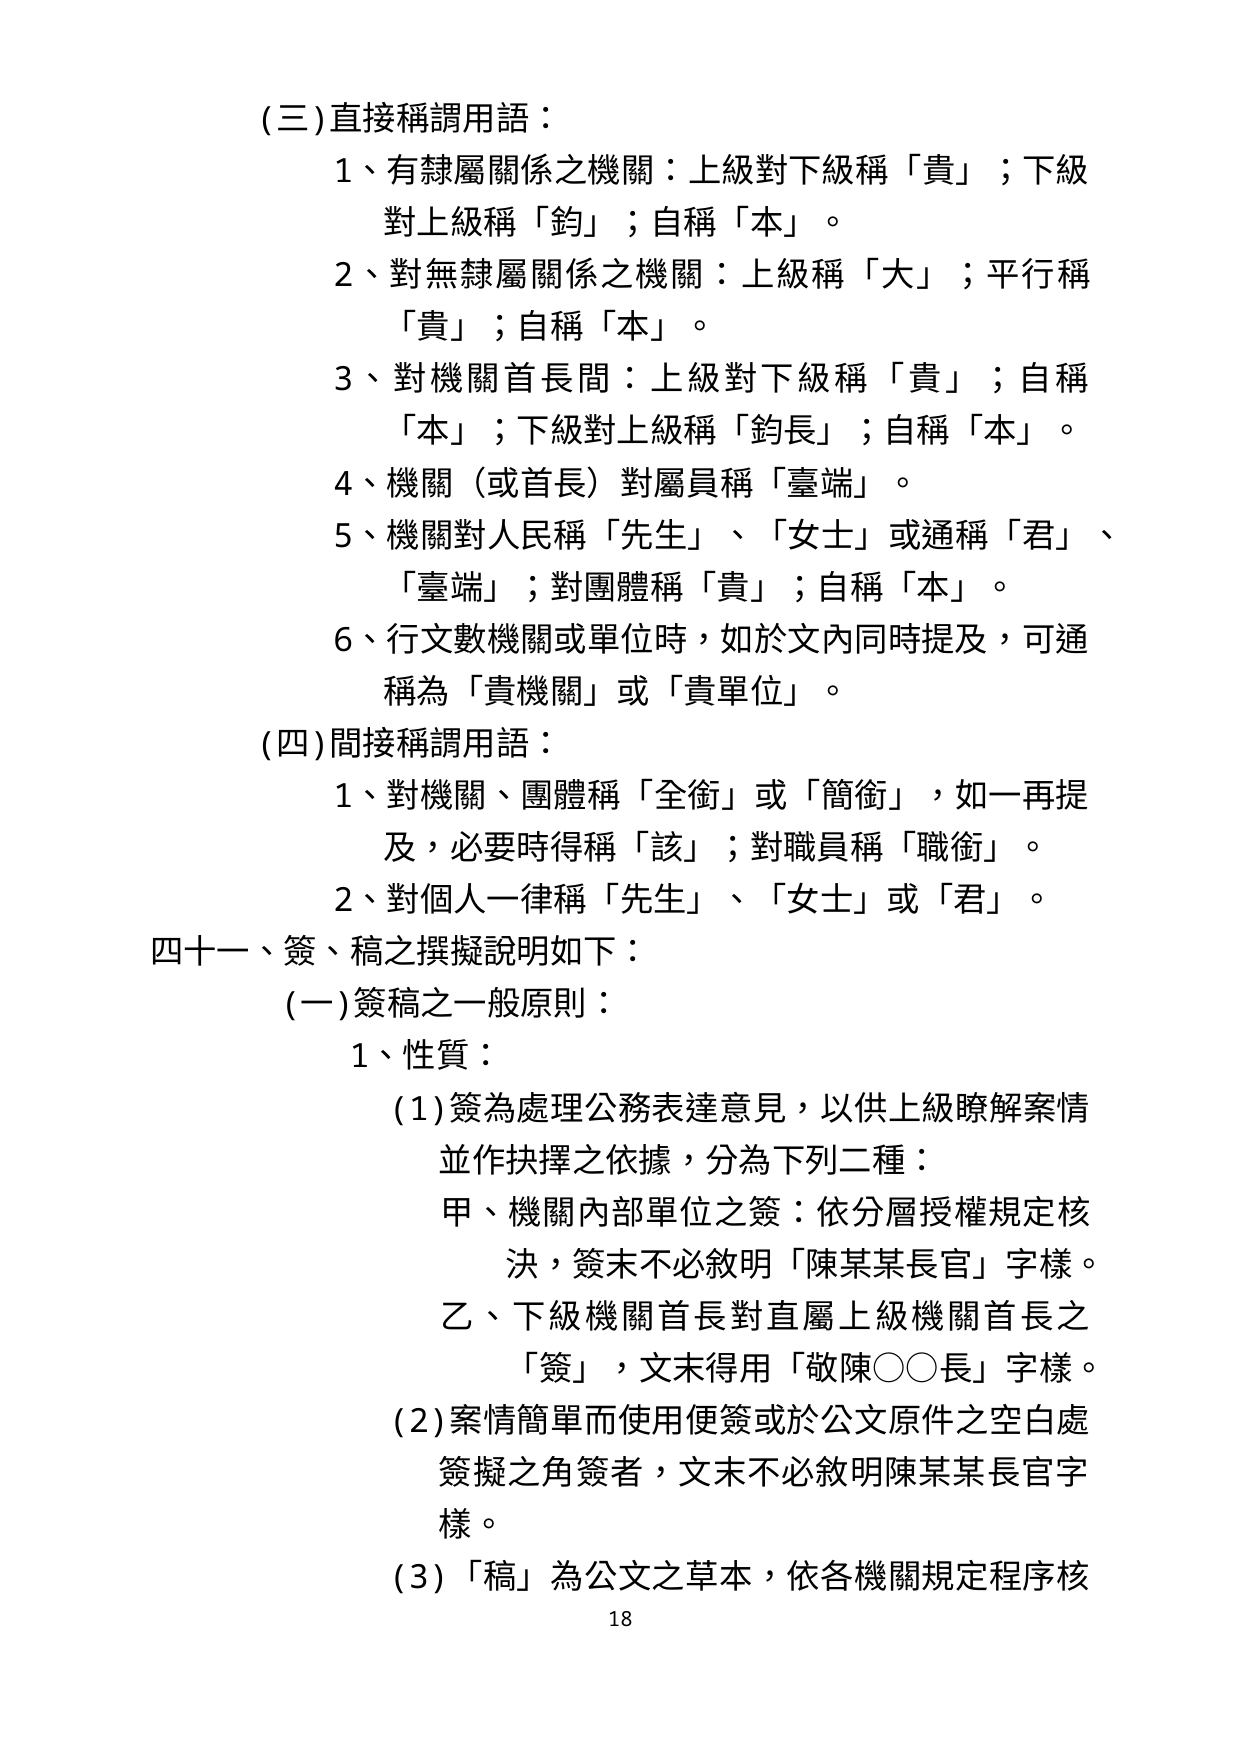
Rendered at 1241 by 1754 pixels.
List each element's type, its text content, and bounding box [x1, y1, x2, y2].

text (3)「稿」為公文之草本，依各機關規定程序核 [389, 1547, 1090, 1599]
text 甲、機關內部單位之簽：依分層授權規定核決，簽末不必敘明「陳某某長官」字樣。 [440, 1182, 1090, 1287]
text 3、對機關首長間：上級對下級稱「貴」；自稱「本」；下級對上級稱「鈞長」；自稱「本」。 [333, 349, 1090, 453]
text (四)間接稱謂用語： [256, 714, 1090, 766]
text 6、行文數機關或單位時，如於文內同時提及，可通稱為「貴機關」或「貴單位」。 [333, 609, 1090, 714]
text 5、機關對人民稱「先生」、「女士」或通稱「君」、「臺端」；對團體稱「貴」；自稱「本」。 [333, 505, 1090, 609]
text (1)簽為處理公務表達意見，以供上級瞭解案情、並作抉擇之依據，分為下列二種： [389, 1078, 1090, 1182]
text 2、對個人一律稱「先生」、「女士」或「君」。 [333, 870, 1090, 922]
text 2、對無隸屬關係之機關：上級稱「大」；平行稱「貴」；自稱「本」。 [333, 245, 1090, 349]
text 四十一、簽、稿之撰擬說明如下： [150, 922, 1090, 974]
text (一)簽稿之一般原則： [280, 974, 1090, 1026]
text (三)直接稱謂用語： [256, 89, 1090, 141]
text 1、有隸屬關係之機關：上級對下級稱「貴」；下級對上級稱「鈞」；自稱「本」。 [333, 141, 1090, 245]
text 1、性質： [349, 1026, 1090, 1078]
text (2)案情簡單而使用便簽或於公文原件之空白處簽擬之角簽者，文末不必敘明陳某某長官字樣。 [389, 1391, 1090, 1547]
text 乙、下級機關首長對直屬上級機關首長之「簽」，文末得用「敬陳○○長」字樣。 [440, 1287, 1090, 1391]
text 4、機關（或首長）對屬員稱「臺端」。 [333, 453, 1090, 505]
text 1、對機關、團體稱「全銜」或「簡銜」，如一再提及，必要時得稱「該」；對職員稱「職銜」。 [333, 766, 1090, 870]
